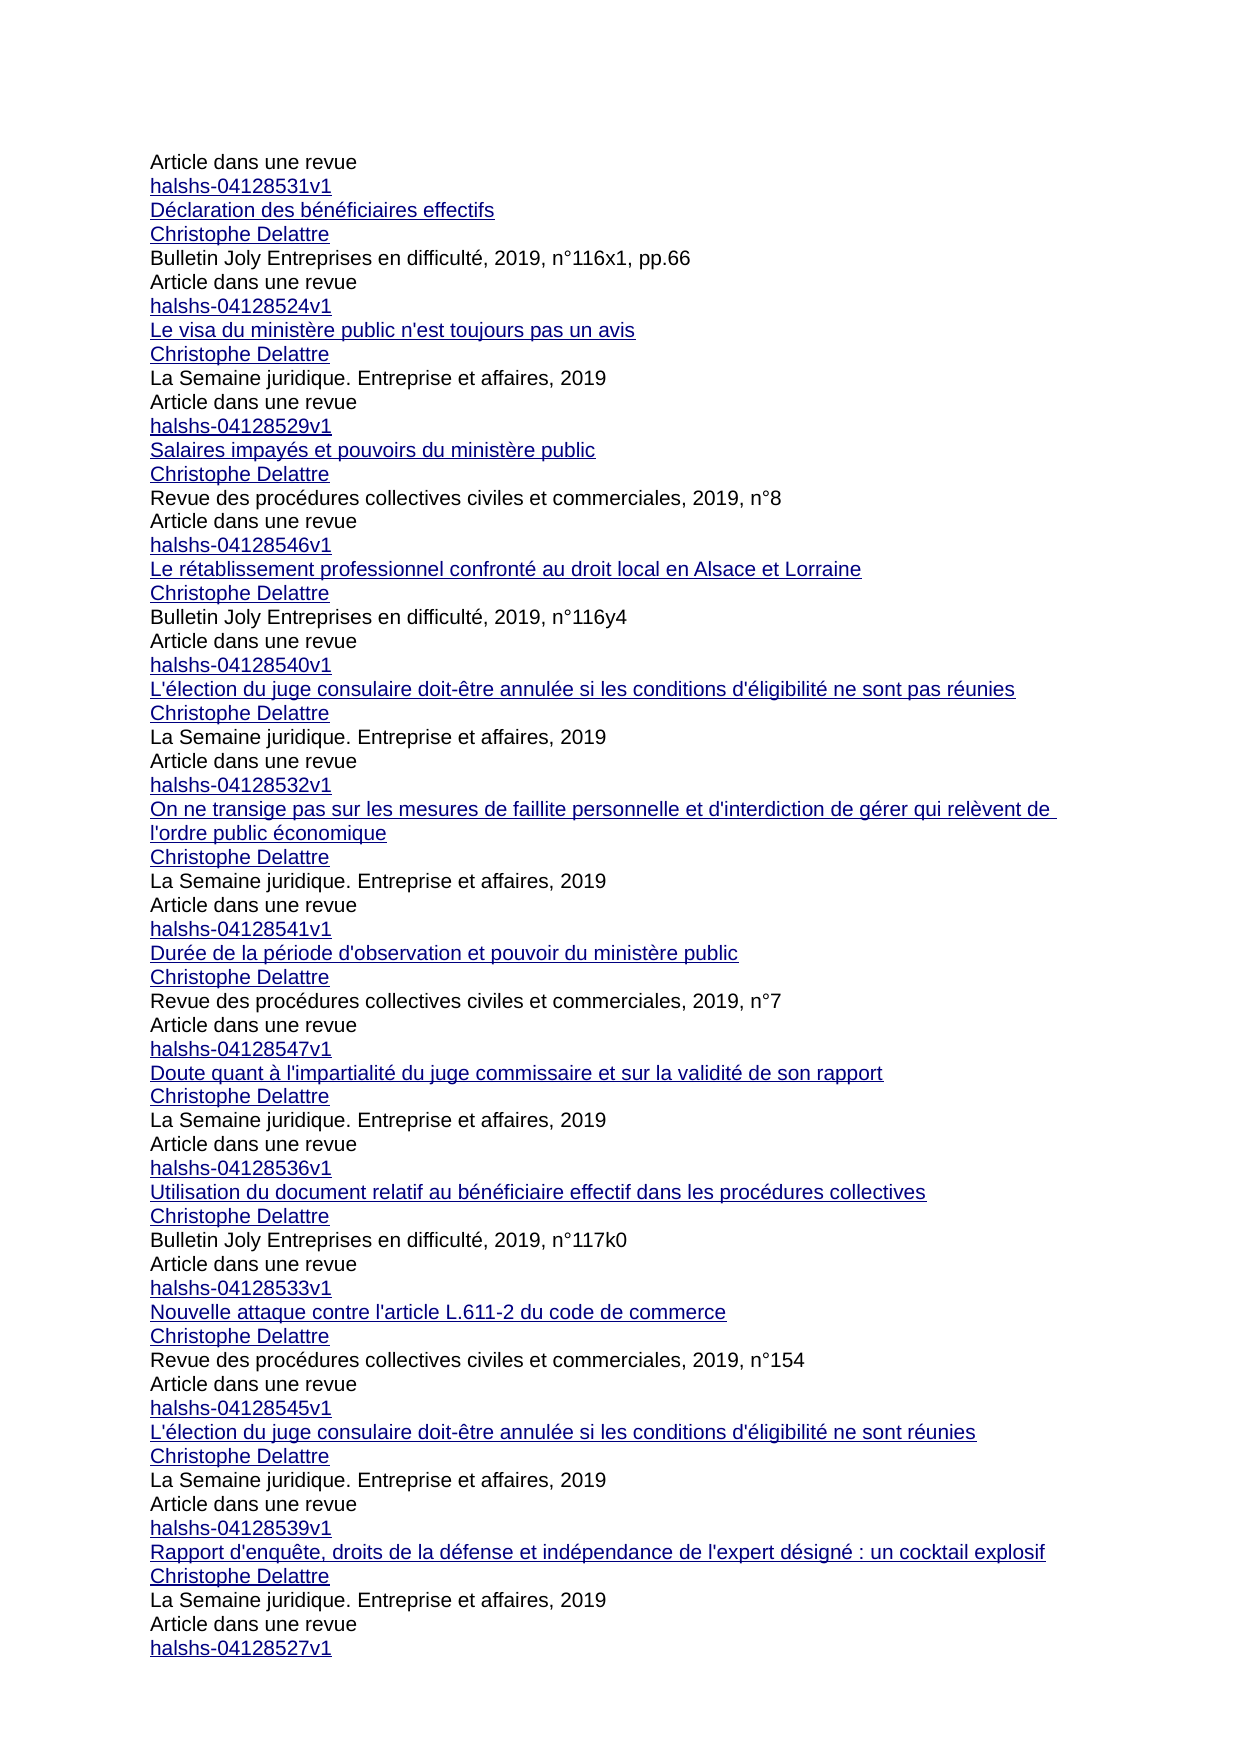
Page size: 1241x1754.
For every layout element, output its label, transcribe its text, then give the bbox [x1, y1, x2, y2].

table_cell Déclaration des bénéficiaires effectifs Christophe Delattre Bulletin Joly Entreprises en difficulté, 2019, n°116x1, pp.66 Article dans une revue halshs-04128524v1 [150, 198, 1090, 318]
table_cell L'élection du juge consulaire doit-être annulée si les conditions d'éligibilité ne sont pas réunies Christophe Delattre La Semaine juridique. Entreprise et affaires, 2019 Article dans une revue halshs-04128532v1 [150, 677, 1090, 797]
table_cell Utilisation du document relatif au bénéficiaire effectif dans les procédures collectives Christophe Delattre Bulletin Joly Entreprises en difficulté, 2019, n°117k0 Article dans une revue halshs-04128533v1 [150, 1180, 1090, 1300]
table_cell Le visa du ministère public n'est toujours pas un avis Christophe Delattre La Semaine juridique. Entreprise et affaires, 2019 Article dans une revue halshs-04128529v1 [150, 318, 1090, 437]
table_cell Doute quant à l'impartialité du juge commissaire et sur la validité de son rapport Christophe Delattre La Semaine juridique. Entreprise et affaires, 2019 Article dans une revue halshs-04128536v1 [150, 1060, 1090, 1180]
table_cell Le rétablissement professionnel confronté au droit local en Alsace et Lorraine Christophe Delattre Bulletin Joly Entreprises en difficulté, 2019, n°116y4 Article dans une revue halshs-04128540v1 [150, 557, 1090, 677]
table_cell Salaires impayés et pouvoirs du ministère public Christophe Delattre Revue des procédures collectives civiles et commerciales, 2019, n°8 Article dans une revue halshs-04128546v1 [150, 438, 1090, 557]
table_cell Rapport d'enquête, droits de la défense et indépendance de l'expert désigné : un cocktail explosif Christophe Delattre La Semaine juridique. Entreprise et affaires, 2019 Article dans une revue halshs-04128527v1 [150, 1540, 1090, 1659]
table_cell Durée de la période d'observation et pouvoir du ministère public Christophe Delattre Revue des procédures collectives civiles et commerciales, 2019, n°7 Article dans une revue halshs-04128547v1 [150, 941, 1090, 1060]
table_cell Article dans une revue halshs-04128531v1 [150, 150, 1090, 198]
table_cell On ne transige pas sur les mesures de faillite personnelle et d'interdiction de gérer qui relèvent de l'ordre public économique Christophe Delattre La Semaine juridique. Entreprise et affaires, 2019 Article dans une revue halshs-04128541v1 [150, 797, 1090, 941]
table_cell Nouvelle attaque contre l'article L.611-2 du code de commerce Christophe Delattre Revue des procédures collectives civiles et commerciales, 2019, n°154 Article dans une revue halshs-04128545v1 [150, 1300, 1090, 1420]
table_cell L'élection du juge consulaire doit-être annulée si les conditions d'éligibilité ne sont réunies Christophe Delattre La Semaine juridique. Entreprise et affaires, 2019 Article dans une revue halshs-04128539v1 [150, 1420, 1090, 1539]
